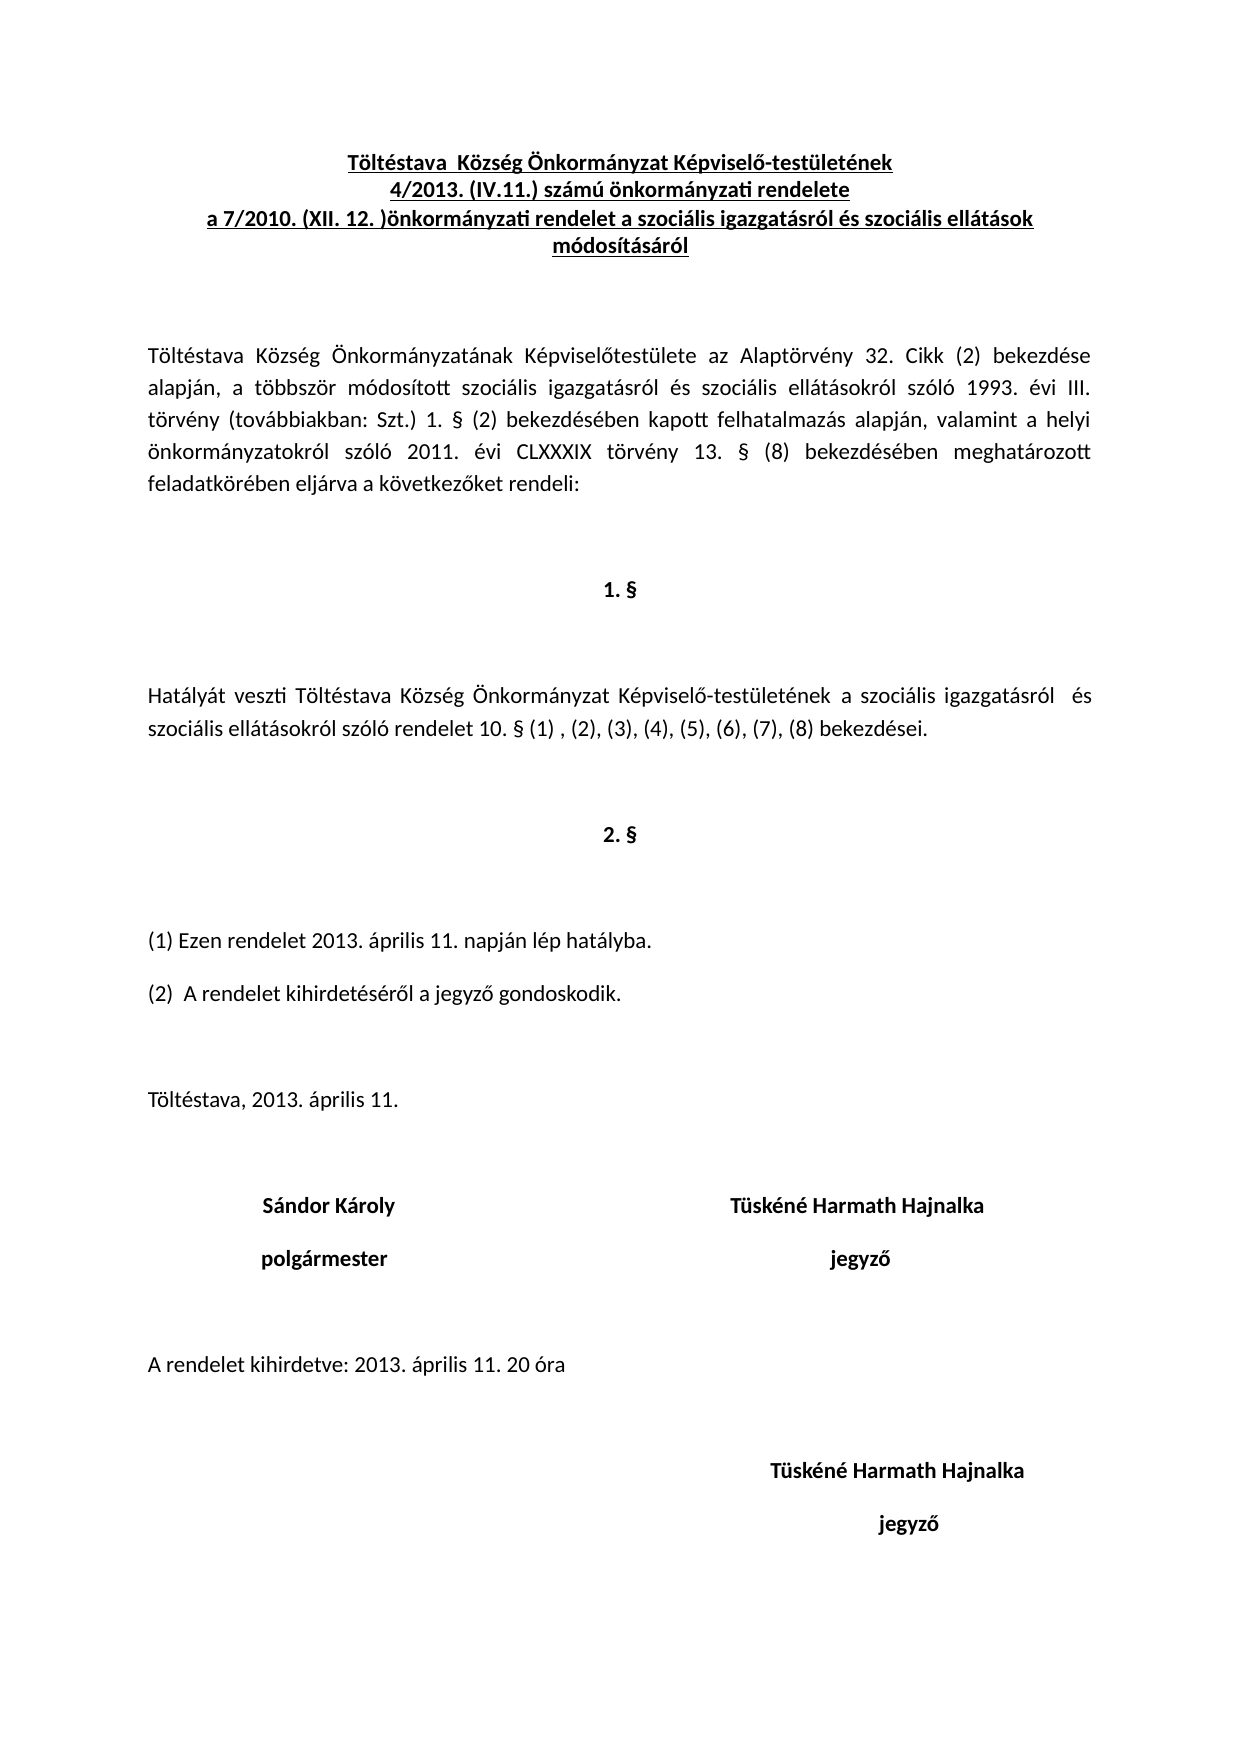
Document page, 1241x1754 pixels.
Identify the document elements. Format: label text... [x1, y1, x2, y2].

text A rendelet kihirdetve: 2013. április 11. 20 óra [148, 1350, 1093, 1378]
text jegyző [148, 1509, 1093, 1537]
text a 7/2010. (XII. 12. )önkormányzati rendelet a szociális igazgatásról és szociális ellátások módosításáról [148, 204, 1093, 260]
text Töltéstava, 2013. április 11. [148, 1085, 1093, 1113]
text polgármester jegyző [148, 1244, 1093, 1272]
text (1) Ezen rendelet 2013. április 11. napján lép hatályba. [148, 926, 1093, 954]
text 1. § [148, 576, 1093, 603]
text Tüskéné Harmath Hajnalka [148, 1456, 1093, 1484]
text Töltéstava Község Önkormányzat Képviselő-testületének [148, 148, 1093, 176]
text Hatályát veszti Töltéstava Község Önkormányzat Képviselő-testületének a szociális igazgatásról és szociális ellátásokról szóló rendelet 10. § (1) , (2), (3), (4), (5), (6), (7), (8) bekezdései. [148, 682, 1093, 742]
text Töltéstava Község Önkormányzatának Képviselőtestülete az Alaptörvény 32. Cikk (2) bekezdése alapján, a többször módosított szociális igazgatásról és szociális ellátásokról szóló 1993. évi III. törvény (továbbiakban: Szt.) 1. § (2) bekezdésében kapott felhatalmazás alapján, valamint a helyi önkormányzatokról szóló 2011. évi CLXXXIX törvény 13. § (8) bekezdésében meghatározott feladatkörében eljárva a következőket rendeli: [148, 341, 1093, 497]
text 4/2013. (IV.11.) számú önkormányzati rendelete [148, 176, 1093, 204]
text 2. § [148, 820, 1093, 848]
text (2) A rendelet kihirdetéséről a jegyző gondoskodik. [148, 979, 1093, 1007]
text Sándor Károly Tüskéné Harmath Hajnalka [148, 1191, 1093, 1219]
